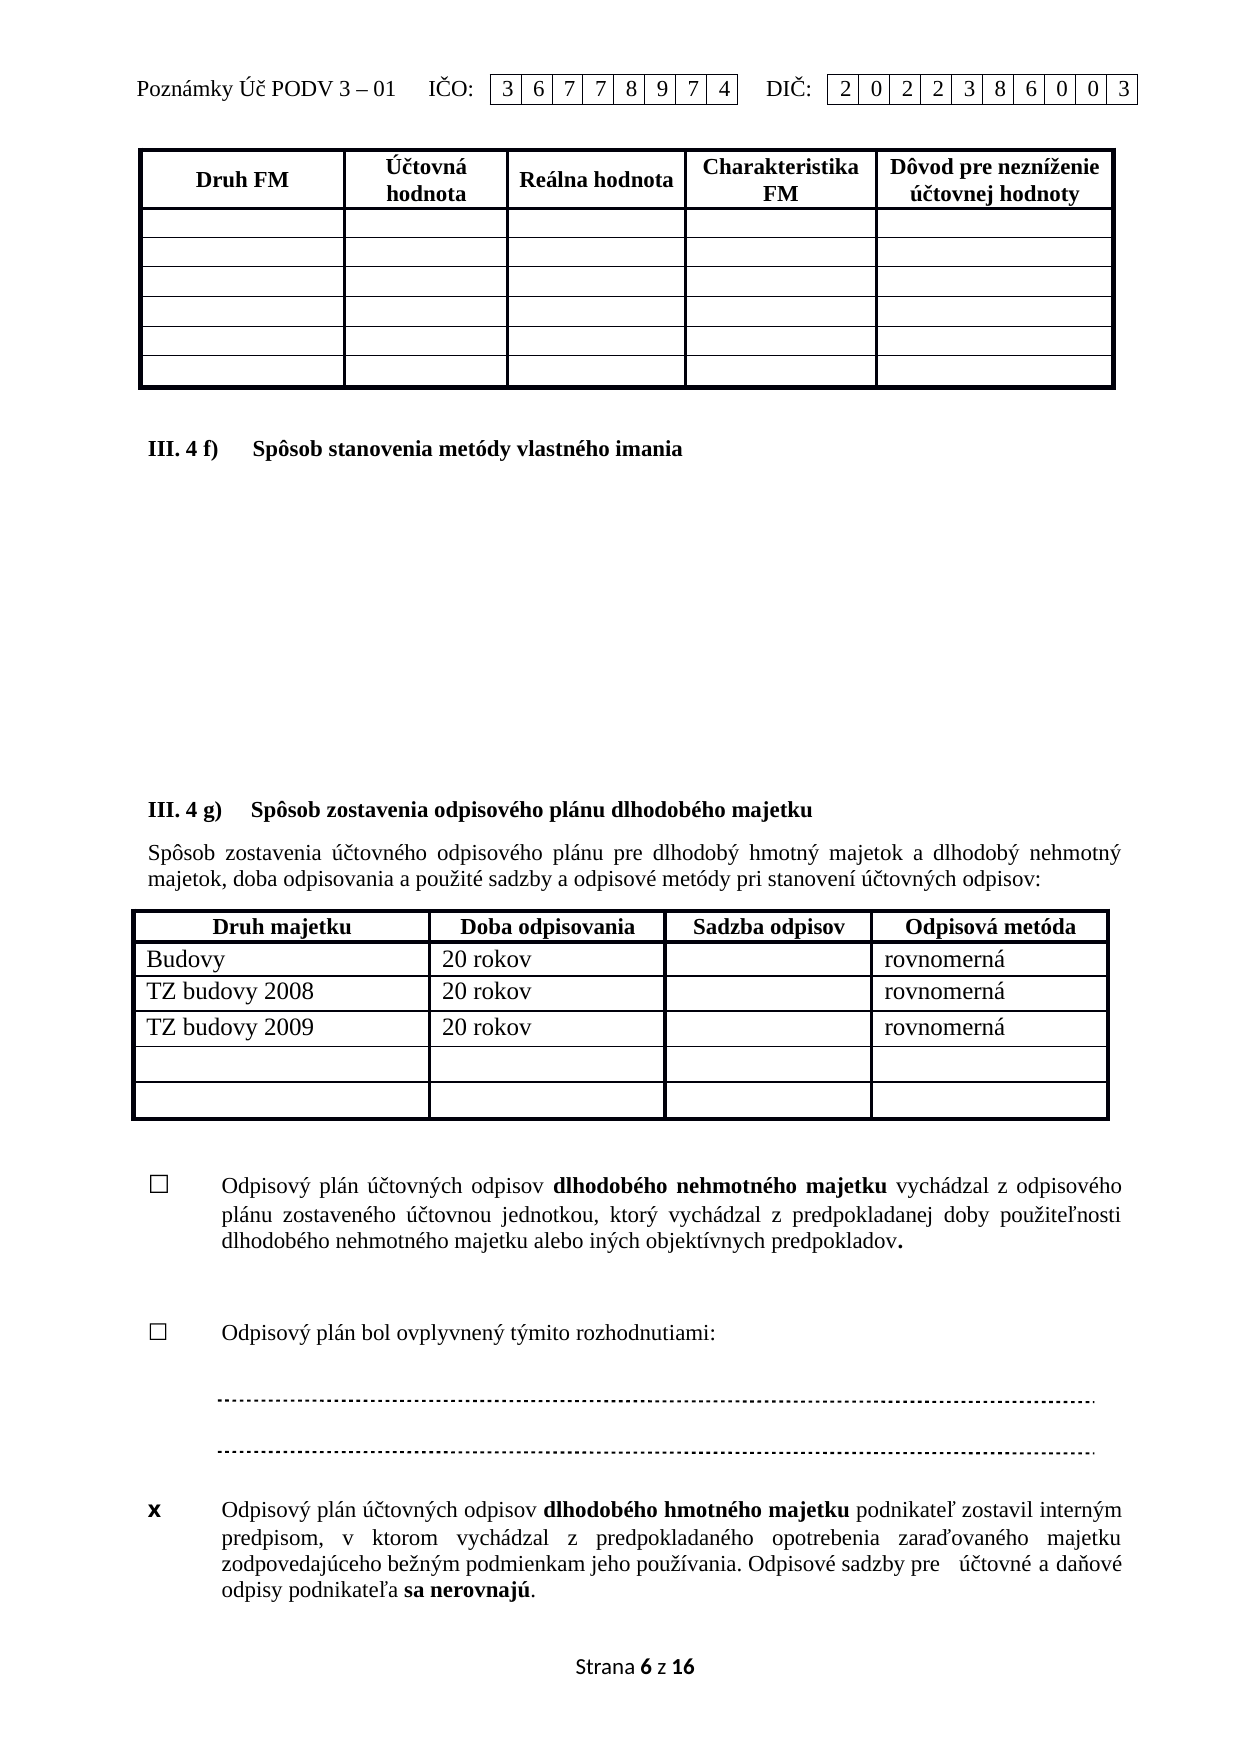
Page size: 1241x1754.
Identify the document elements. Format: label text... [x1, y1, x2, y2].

table_cell [687, 238, 875, 266]
table_cell [878, 356, 1111, 385]
table_cell [878, 210, 1111, 237]
text x Odpisový plán účtovných odpisov dlhodobého hmotného majetku podnikateľ zostavil interným predpisom, v ktorom vychádzal z predpokladaného opotrebenia zaraďovaného majetku zodpovedajúceho bežným podmienkam jeho používania. Odpisové sadzby pre účtovné a daňové odpisy podnikateľa sa nerovnajú. [148, 1492, 1122, 1603]
table_cell [509, 356, 684, 385]
table_cell rovnomerná [873, 944, 1106, 975]
table_header Odpisová metóda [873, 913, 1106, 939]
table_cell [143, 297, 343, 326]
table_cell rovnomerná [873, 1012, 1106, 1046]
table_header Doba odpisovania [431, 913, 663, 939]
table_cell 20 rokov [431, 944, 663, 975]
table_header Reálna hodnota [509, 152, 684, 207]
table_cell [143, 210, 343, 237]
table_cell [346, 327, 506, 355]
table_cell [687, 210, 875, 237]
text ☐ Odpisový plán účtovných odpisov dlhodobého nehmotného majetku vychádzal z odpisového plánu zostaveného účtovnou jednotkou, ktorý vychádzal z predpokladanej doby použiteľnosti dlhodobého nehmotného majetku alebo iných objektívnych predpokladov. [148, 1167, 1122, 1253]
table_cell [346, 297, 506, 326]
table_cell [136, 1083, 428, 1117]
table_cell [878, 238, 1111, 266]
text ☐ Odpisový plán bol ovplyvnený týmito rozhodnutiami: [148, 1316, 1122, 1347]
table_cell [509, 297, 684, 326]
text Spôsob zostavenia účtovného odpisového plánu pre dlhodobý hmotný majetok a dlhodobý nehmotný majetok, doba odpisovania a použité sadzby a odpisové metódy pri stanovení účtovných odpisov: [148, 839, 1122, 892]
table_cell [667, 944, 870, 975]
table_cell [346, 210, 506, 237]
table_cell 20 rokov [431, 977, 663, 1010]
table_cell Budovy [136, 944, 428, 975]
table_cell TZ budovy 2008 [136, 977, 428, 1010]
table_cell [667, 1012, 870, 1046]
table_cell [878, 297, 1111, 326]
table_cell [509, 327, 684, 355]
table_cell [509, 238, 684, 266]
table_cell [667, 1083, 870, 1117]
table_cell [346, 356, 506, 385]
table_cell [143, 238, 343, 266]
table_cell [687, 297, 875, 326]
table_cell [687, 356, 875, 385]
table_cell [687, 267, 875, 296]
table_cell [873, 1083, 1106, 1117]
table_cell [509, 267, 684, 296]
table_cell [667, 1047, 870, 1081]
table_cell 20 rokov [431, 1012, 663, 1046]
table_cell [346, 267, 506, 296]
table_header Dôvod pre nezníženie účtovnej hodnoty [878, 152, 1111, 207]
table_cell [687, 327, 875, 355]
table_cell TZ budovy 2009 [136, 1012, 428, 1046]
text III. 4 f) Spôsob stanovenia metódy vlastného imania [148, 435, 1122, 461]
text III. 4 g) Spôsob zostavenia odpisového plánu dlhodobého majetku [148, 796, 1122, 822]
table_cell [667, 977, 870, 1010]
table_cell [143, 267, 343, 296]
table_cell [136, 1047, 428, 1081]
table_cell [878, 267, 1111, 296]
table_header Druh FM [143, 152, 343, 207]
table_cell [143, 356, 343, 385]
table_header Charakteristika FM [687, 152, 875, 207]
table_cell [431, 1047, 663, 1081]
table_cell [878, 327, 1111, 355]
table_cell rovnomerná [873, 977, 1106, 1010]
table_cell [431, 1083, 663, 1117]
table_header Účtovná hodnota [346, 152, 506, 207]
table_header Druh majetku [136, 913, 428, 939]
table_cell [873, 1047, 1106, 1081]
table_cell [346, 238, 506, 266]
table_cell [143, 327, 343, 355]
table_header Sadzba odpisov [667, 913, 870, 939]
table_cell [509, 210, 684, 237]
